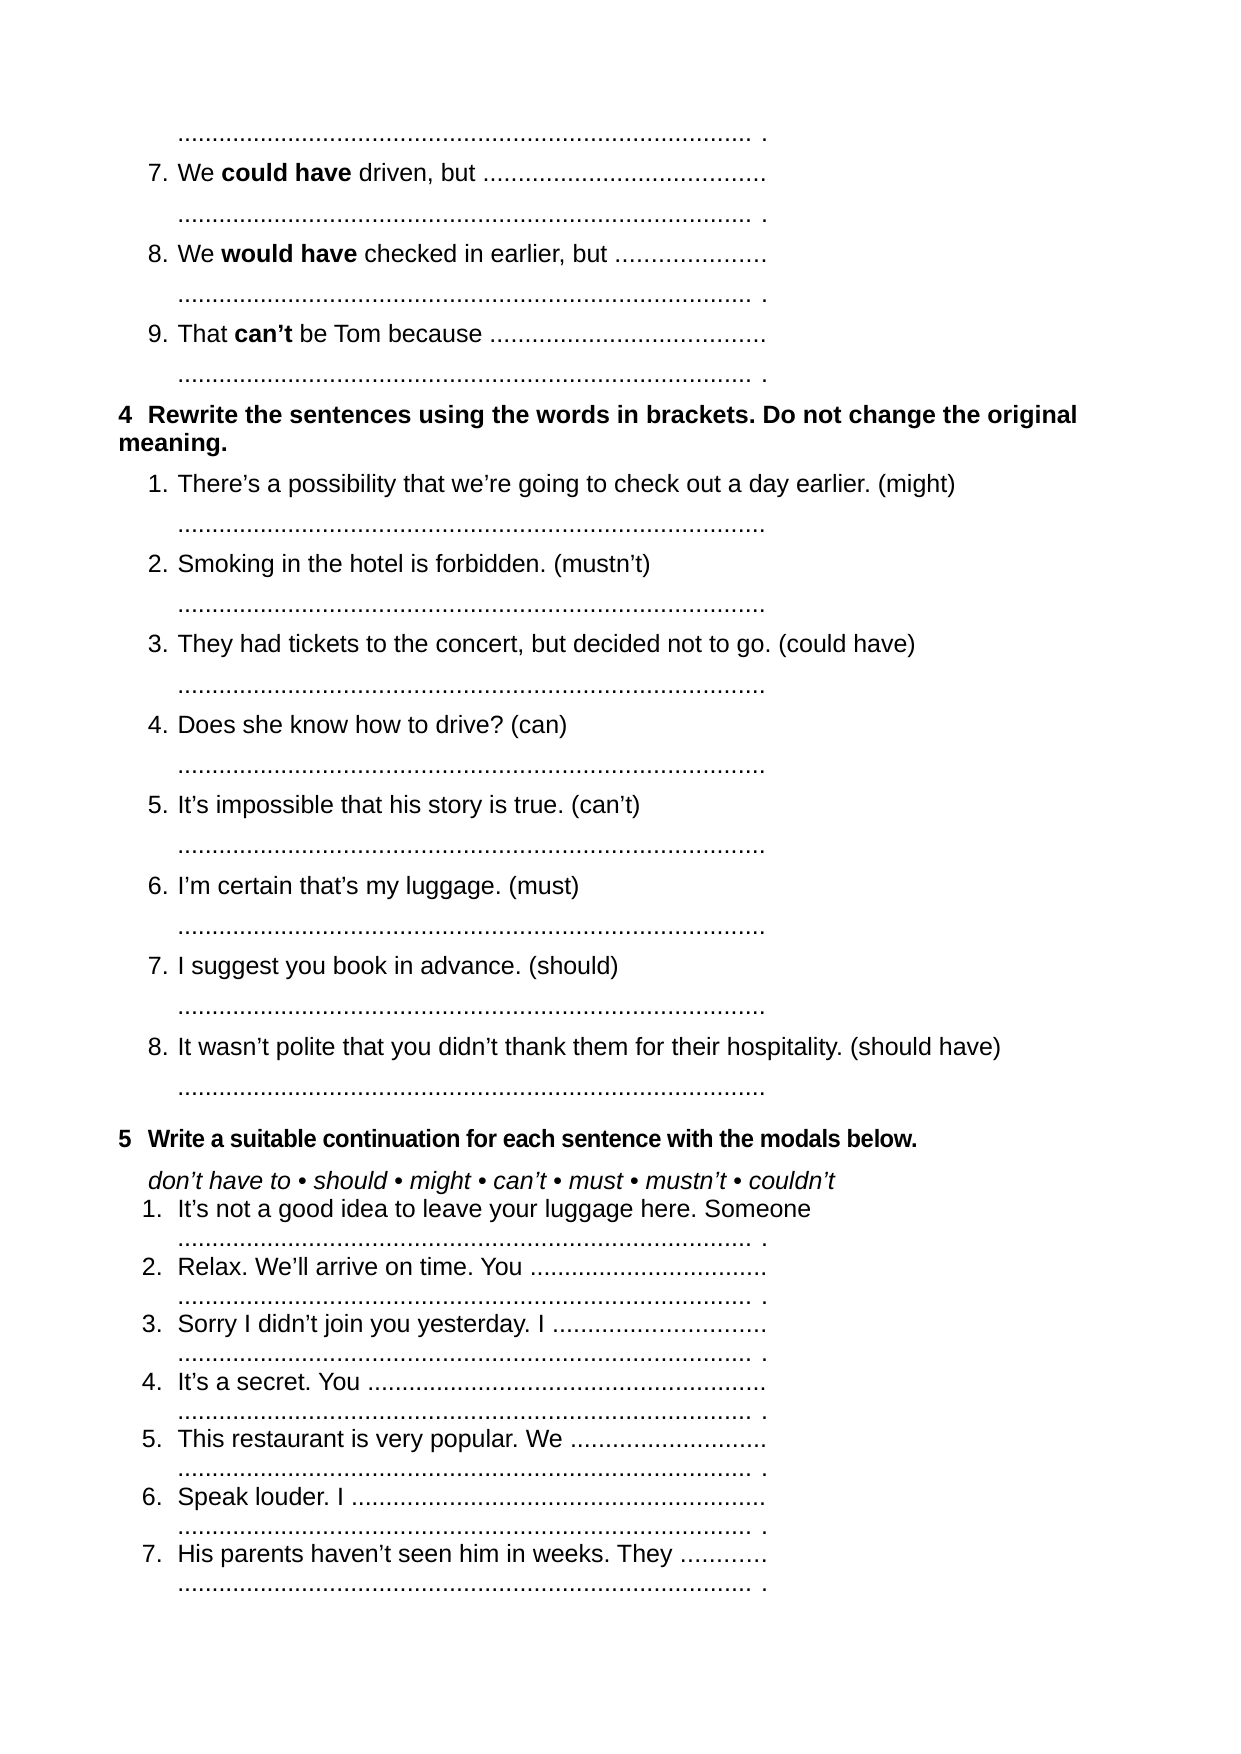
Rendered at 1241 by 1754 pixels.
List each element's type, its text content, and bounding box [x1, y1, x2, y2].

text . [118, 279, 1122, 308]
text . [118, 1568, 1122, 1597]
text . [118, 1223, 1122, 1252]
text 3. Sorry I didn’t join you yesterday. I [118, 1309, 1122, 1338]
text 3. They had tickets to the concert, but decided not to go. (could have) [118, 629, 1122, 658]
text 6. I’m certain that’s my luggage. (must) [118, 871, 1122, 899]
text . [118, 1281, 1122, 1309]
subtitle 5 Write a suitable continuation for each sentence with the modals below. [118, 1124, 1122, 1153]
text 1. There’s a possibility that we’re going to check out a day earlier. (might) [118, 468, 1122, 497]
text 4. Does she know how to drive? (can) [118, 710, 1122, 738]
text . [118, 118, 1122, 147]
text 4. It’s a secret. You [118, 1367, 1122, 1396]
text 1. It’s not a good idea to leave your luggage here. Someone [118, 1194, 1122, 1223]
text . [118, 1338, 1122, 1367]
text 5. This restaurant is very popular. We [118, 1424, 1122, 1453]
text 8. It wasn’t polite that you didn’t thank them for their hospitality. (should have) [118, 1031, 1122, 1060]
text 5. It’s impossible that his story is true. (can’t) [118, 790, 1122, 819]
text 2. Relax. We’ll arrive on time. You [118, 1252, 1122, 1281]
text 6. Speak louder. I [118, 1482, 1122, 1511]
text 4 Rewrite the sentences using the words in brackets. Do not change the original meaning. [118, 399, 1122, 457]
text don’t have to • should • might • can’t • must • mustn’t • couldn’t [148, 1166, 1051, 1194]
text 7. We could have driven, but [118, 158, 1122, 187]
text 7. I suggest you book in advance. (should) [118, 951, 1122, 980]
text 2. Smoking in the hotel is forbidden. (mustn’t) [118, 549, 1122, 578]
text 8. We would have checked in earlier, but [118, 239, 1122, 267]
text 9. That can’t be Tom because [118, 319, 1122, 348]
text . [118, 359, 1122, 388]
text 7. His parents haven’t seen him in weeks. They [118, 1539, 1122, 1568]
text . [118, 1453, 1122, 1482]
text . [118, 1396, 1122, 1424]
text . [118, 198, 1122, 227]
text . [118, 1511, 1122, 1539]
